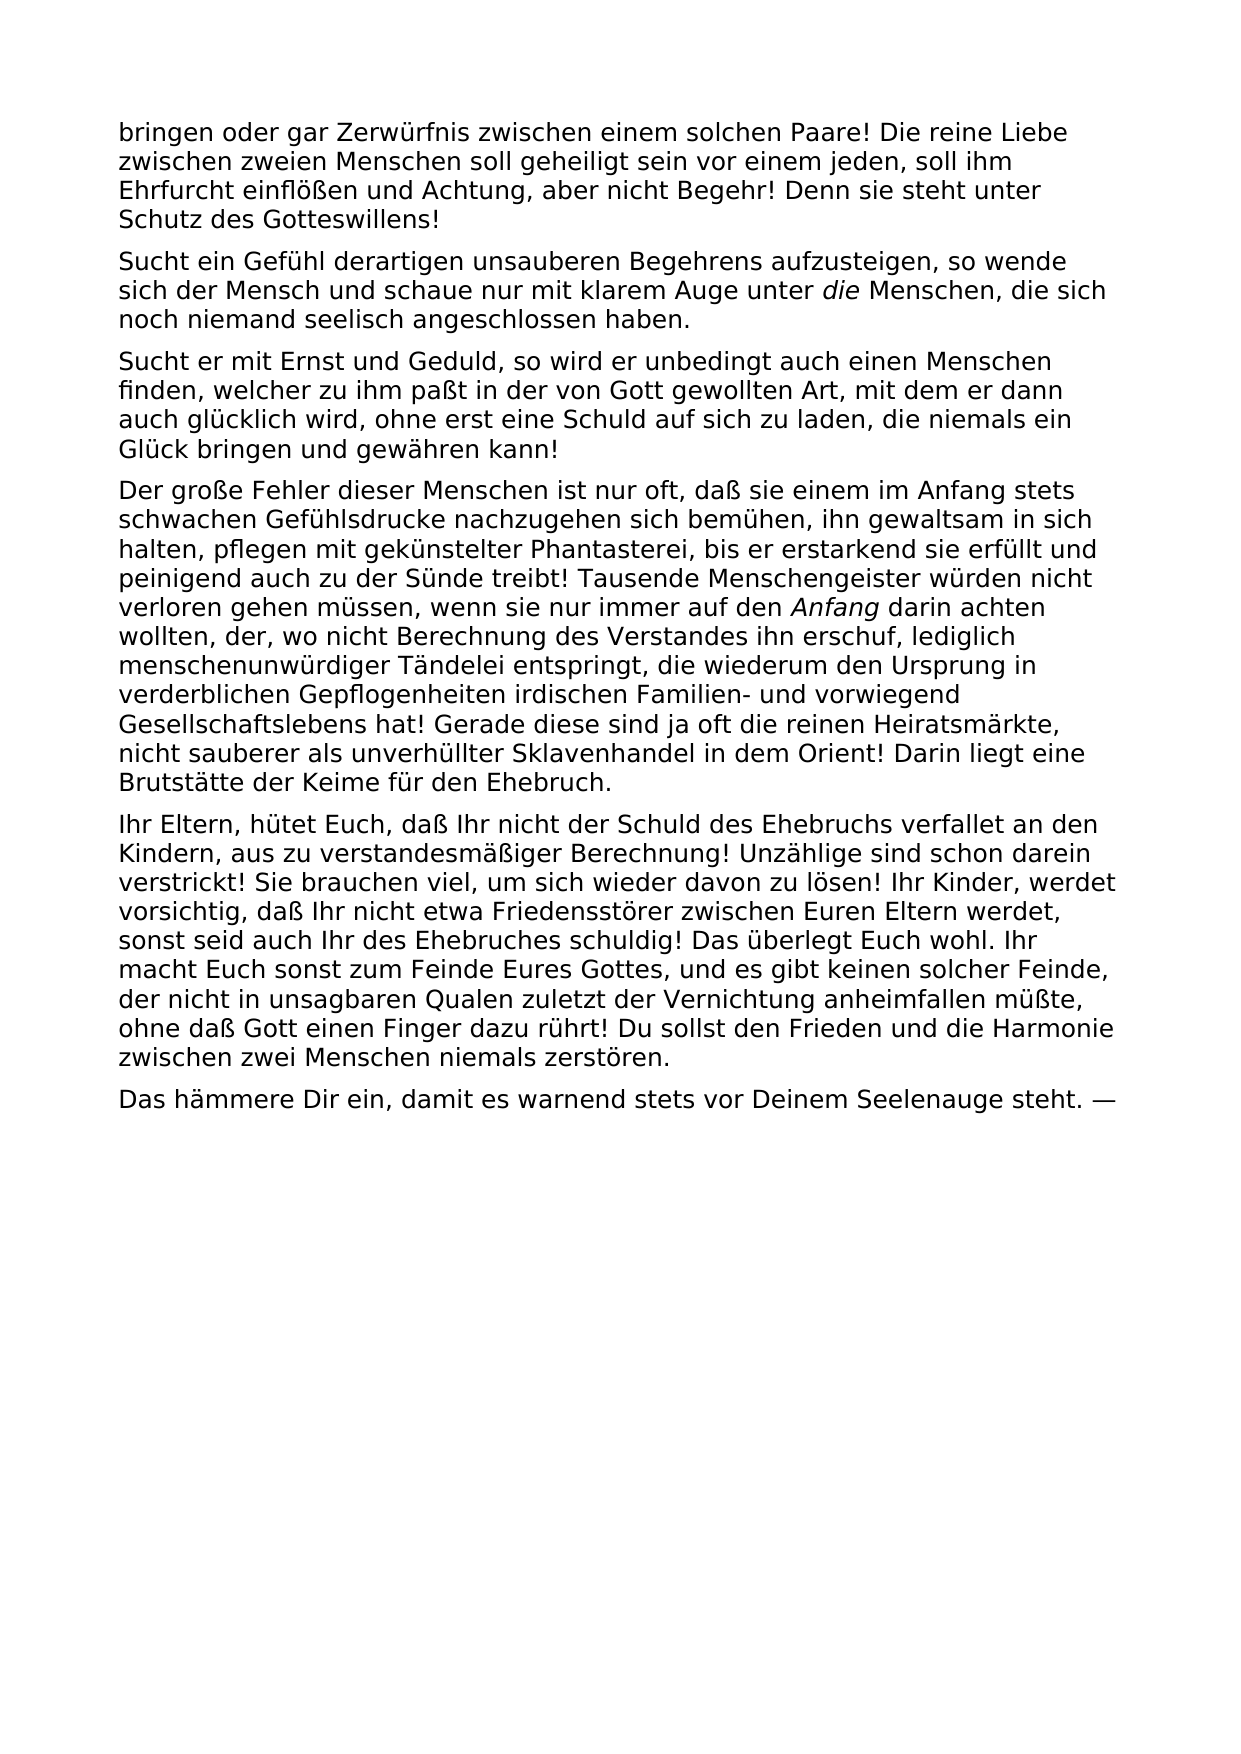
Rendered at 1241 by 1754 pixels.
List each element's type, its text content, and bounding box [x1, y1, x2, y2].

text Ihr Eltern, hütet Euch, daß Ihr nicht der Schuld des Ehebruchs verfallet an den Kindern, aus zu verstandesmäßiger Berechnung! Unzählige sind schon darein verstrickt! Sie brauchen viel, um sich wieder davon zu lösen! Ihr Kinder, werdet vorsichtig, daß Ihr nicht etwa Friedensstörer zwischen Euren Eltern werdet, sonst seid auch Ihr des Ehebruches schuldig! Das überlegt Euch wohl. Ihr macht Euch sonst zum Feinde Eures Gottes, und es gibt keinen solcher Feinde, der nicht in unsagbaren Qualen zuletzt der Vernichtung anheimfallen müßte, ohne daß Gott einen Finger dazu rührt! Du sollst den Frieden und die Harmonie zwischen zwei Menschen niemals zerstören. [118, 810, 1122, 1072]
text bringen oder gar Zerwürfnis zwischen einem solchen Paare! Die reine Liebe zwischen zweien Menschen soll geheiligt sein vor einem jeden, soll ihm Ehrfurcht einflößen und Achtung, aber nicht Begehr! Denn sie steht unter Schutz des Gotteswillens! [118, 118, 1122, 235]
text Sucht ein Gefühl derartigen unsauberen Begehrens aufzusteigen, so wende sich der Mensch und schaue nur mit klarem Auge unter die Menschen, die sich noch niemand seelisch angeschlossen haben. [118, 247, 1122, 335]
text Sucht er mit Ernst und Geduld, so wird er unbedingt auch einen Menschen finden, welcher zu ihm paßt in der von Gott gewollten Art, mit dem er dann auch glücklich wird, ohne erst eine Schuld auf sich zu laden, die niemals ein Glück bringen und gewähren kann! [118, 347, 1122, 464]
text Das hämmere Dir ein, damit es warnend stets vor Deinem Seelenauge steht. — [118, 1085, 1122, 1114]
text Der große Fehler dieser Menschen ist nur oft, daß sie einem im Anfang stets schwachen Gefühlsdrucke nachzugehen sich bemühen, ihn gewaltsam in sich halten, pflegen mit gekünstelter Phantasterei, bis er erstarkend sie erfüllt und peinigend auch zu der Sünde treibt! Tausende Menschengeister würden nicht verloren gehen müssen, wenn sie nur immer auf den Anfang darin achten wollten, der, wo nicht Berechnung des Verstandes ihn erschuf, lediglich menschenunwürdiger Tändelei entspringt, die wiederum den Ursprung in verderblichen Gepflogenheiten irdischen Familien- und vorwiegend Gesellschaftslebens hat! Gerade diese sind ja oft die reinen Heiratsmärkte, nicht sauberer als unverhüllter Sklavenhandel in dem Orient! Darin liegt eine Brutstätte der Keime für den Ehebruch. [118, 476, 1122, 797]
